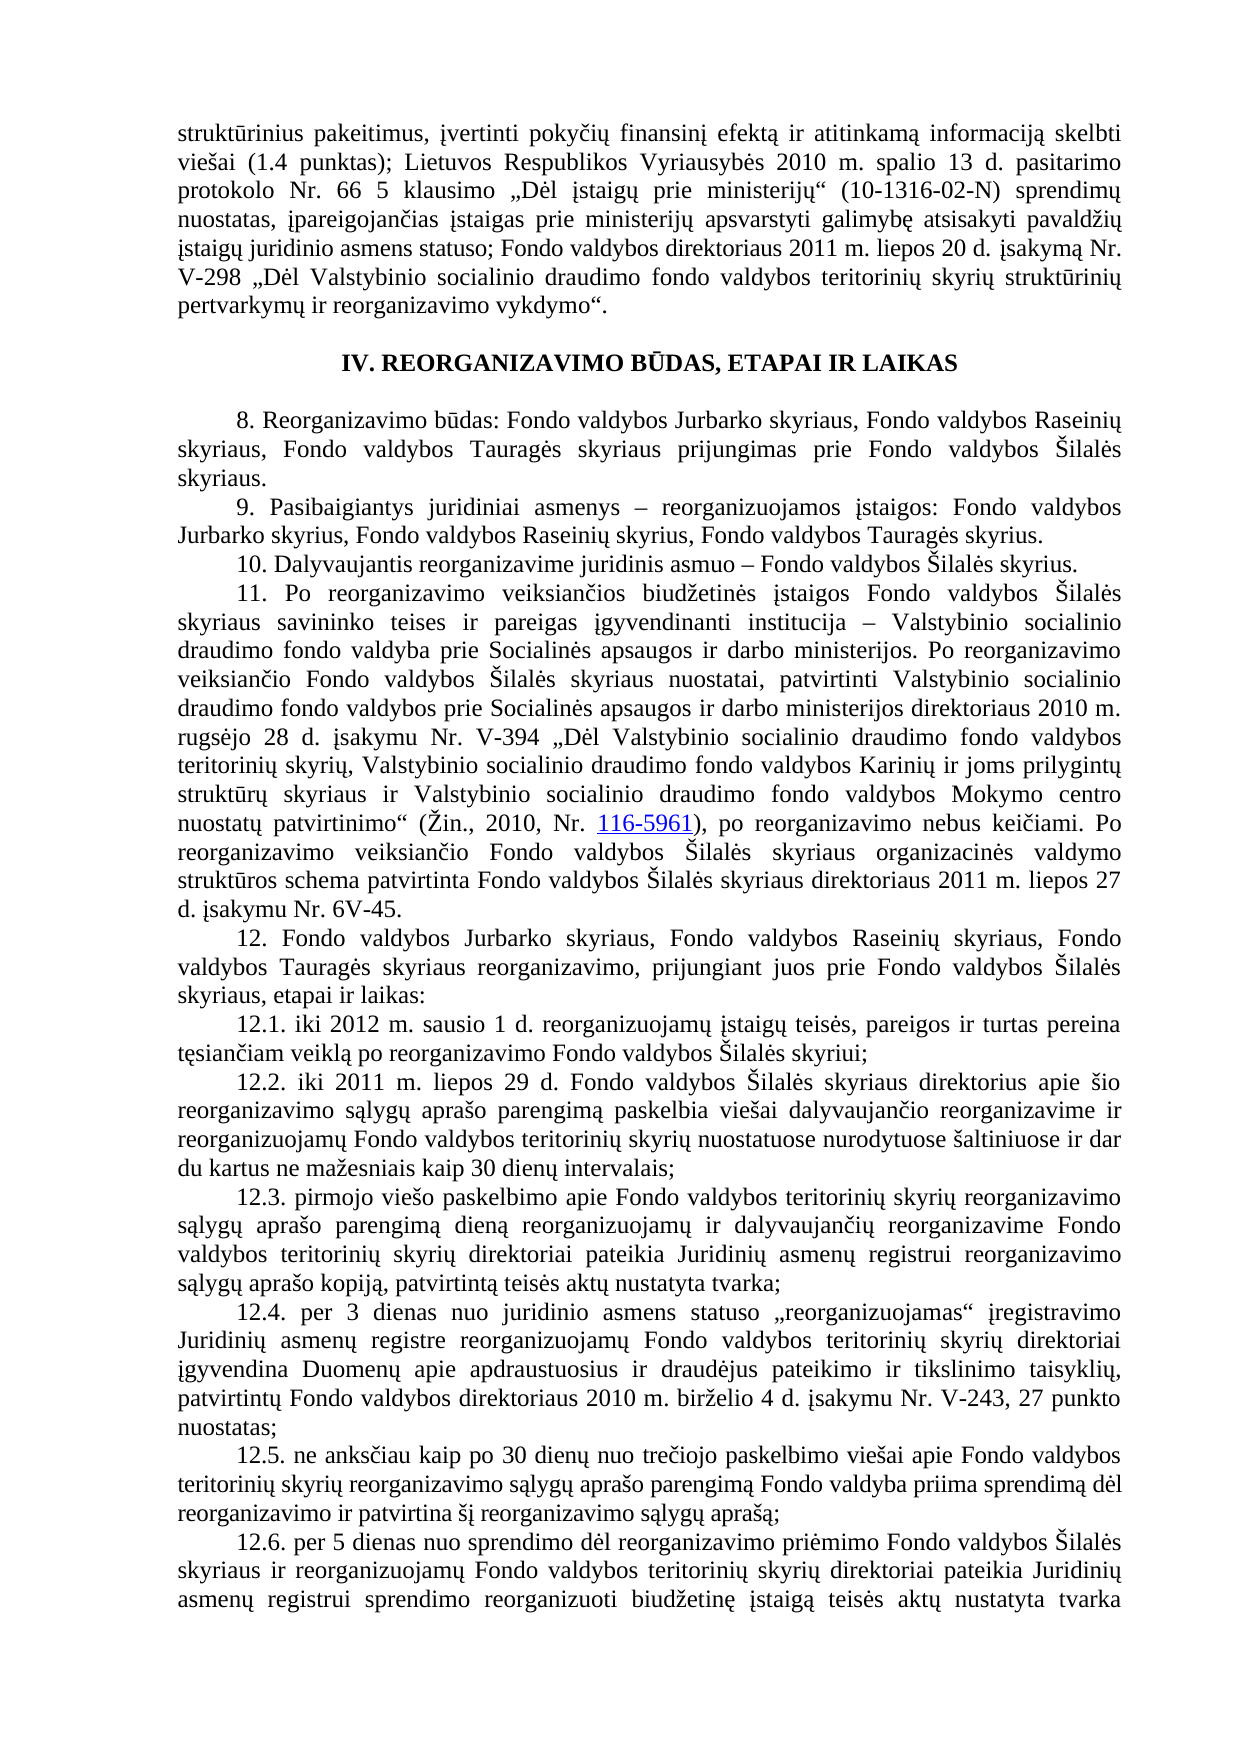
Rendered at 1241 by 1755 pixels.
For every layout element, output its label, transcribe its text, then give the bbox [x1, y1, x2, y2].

text 12.4. per 3 dienas nuo juridinio asmens statuso „reorganizuojamas“ įregistravimo Juridinių asmenų registre reorganizuojamų Fondo valdybos teritorinių skyrių direktoriai įgyvendina Duomenų apie apdraustuosius ir draudėjus pateikimo ir tikslinimo taisyklių, patvirtintų Fondo valdybos direktoriaus 2010 m. birželio 4 d. įsakymu Nr. V-243, 27 punkto nuostatas; [177, 1297, 1122, 1441]
text 12.5. ne anksčiau kaip po 30 dienų nuo trečiojo paskelbimo viešai apie Fondo valdybos teritorinių skyrių reorganizavimo sąlygų aprašo parengimą Fondo valdyba priima sprendimą dėl reorganizavimo ir patvirtina šį reorganizavimo sąlygų aprašą; [177, 1441, 1122, 1527]
text 12.3. pirmojo viešo paskelbimo apie Fondo valdybos teritorinių skyrių reorganizavimo sąlygų aprašo parengimą dieną reorganizuojamų ir dalyvaujančių reorganizavime Fondo valdybos teritorinių skyrių direktoriai pateikia Juridinių asmenų registrui reorganizavimo sąlygų aprašo kopiją, patvirtintą teisės aktų nustatyta tvarka; [177, 1182, 1122, 1297]
text 12. Fondo valdybos Jurbarko skyriaus, Fondo valdybos Raseinių skyriaus, Fondo valdybos Tauragės skyriaus reorganizavimo, prijungiant juos prie Fondo valdybos Šilalės skyriaus, etapai ir laikas: [177, 923, 1122, 1009]
text 12.1. iki 2012 m. sausio 1 d. reorganizuojamų įstaigų teisės, pareigos ir turtas pereina tęsiančiam veiklą po reorganizavimo Fondo valdybos Šilalės skyriui; [177, 1009, 1122, 1067]
text 9. Pasibaigiantys juridiniai asmenys – reorganizuojamos įstaigos: Fondo valdybos Jurbarko skyrius, Fondo valdybos Raseinių skyrius, Fondo valdybos Tauragės skyrius. [177, 492, 1122, 549]
text 12.6. per 5 dienas nuo sprendimo dėl reorganizavimo priėmimo Fondo valdybos Šilalės skyriaus ir reorganizuojamų Fondo valdybos teritorinių skyrių direktoriai pateikia Juridinių asmenų registrui sprendimo reorganizuoti biudžetinę įstaigą teisės aktų nustatyta tvarka [177, 1527, 1122, 1613]
text 12.2. iki 2011 m. liepos 29 d. Fondo valdybos Šilalės skyriaus direktorius apie šio reorganizavimo sąlygų aprašo parengimą paskelbia viešai dalyvaujančio reorganizavime ir reorganizuojamų Fondo valdybos teritorinių skyrių nuostatuose nurodytuose šaltiniuose ir dar du kartus ne mažesniais kaip 30 dienų intervalais; [177, 1067, 1122, 1182]
text 10. Dalyvaujantis reorganizavime juridinis asmuo – Fondo valdybos Šilalės skyrius. [177, 549, 1122, 578]
text 8. Reorganizavimo būdas: Fondo valdybos Jurbarko skyriaus, Fondo valdybos Raseinių skyriaus, Fondo valdybos Tauragės skyriaus prijungimas prie Fondo valdybos Šilalės skyriaus. [177, 406, 1122, 492]
text IV. REORGANIZAVIMO BŪDAS, ETAPAI IR LAIKAS [177, 348, 1122, 377]
text 11. Po reorganizavimo veiksiančios biudžetinės įstaigos Fondo valdybos Šilalės skyriaus savininko teises ir pareigas įgyvendinanti institucija – Valstybinio socialinio draudimo fondo valdyba prie Socialinės apsaugos ir darbo ministerijos. Po reorganizavimo veiksiančio Fondo valdybos Šilalės skyriaus nuostatai, patvirtinti Valstybinio socialinio draudimo fondo valdybos prie Socialinės apsaugos ir darbo ministerijos direktoriaus 2010 m. rugsėjo 28 d. įsakymu Nr. V-394 „Dėl Valstybinio socialinio draudimo fondo valdybos teritorinių skyrių, Valstybinio socialinio draudimo fondo valdybos Karinių ir joms prilygintų struktūrų skyriaus ir Valstybinio socialinio draudimo fondo valdybos Mokymo centro nuostatų patvirtinimo“ (Žin., 2010, Nr. 116-5961), po reorganizavimo nebus keičiami. Po reorganizavimo veiksiančio Fondo valdybos Šilalės skyriaus organizacinės valdymo struktūros schema patvirtinta Fondo valdybos Šilalės skyriaus direktoriaus 2011 m. liepos 27 d. įsakymu Nr. 6V-45. [177, 578, 1122, 923]
text struktūrinius pakeitimus, įvertinti pokyčių finansinį efektą ir atitinkamą informaciją skelbti viešai (1.4 punktas); Lietuvos Respublikos Vyriausybės 2010 m. spalio 13 d. pasitarimo protokolo Nr. 66 5 klausimo „Dėl įstaigų prie ministerijų“ (10-1316-02-N) sprendimų nuostatas, įpareigojančias įstaigas prie ministerijų apsvarstyti galimybę atsisakyti pavaldžių įstaigų juridinio asmens statuso; Fondo valdybos direktoriaus 2011 m. liepos 20 d. įsakymą Nr. V-298 „Dėl Valstybinio socialinio draudimo fondo valdybos teritorinių skyrių struktūrinių pertvarkymų ir reorganizavimo vykdymo“. [177, 118, 1122, 319]
